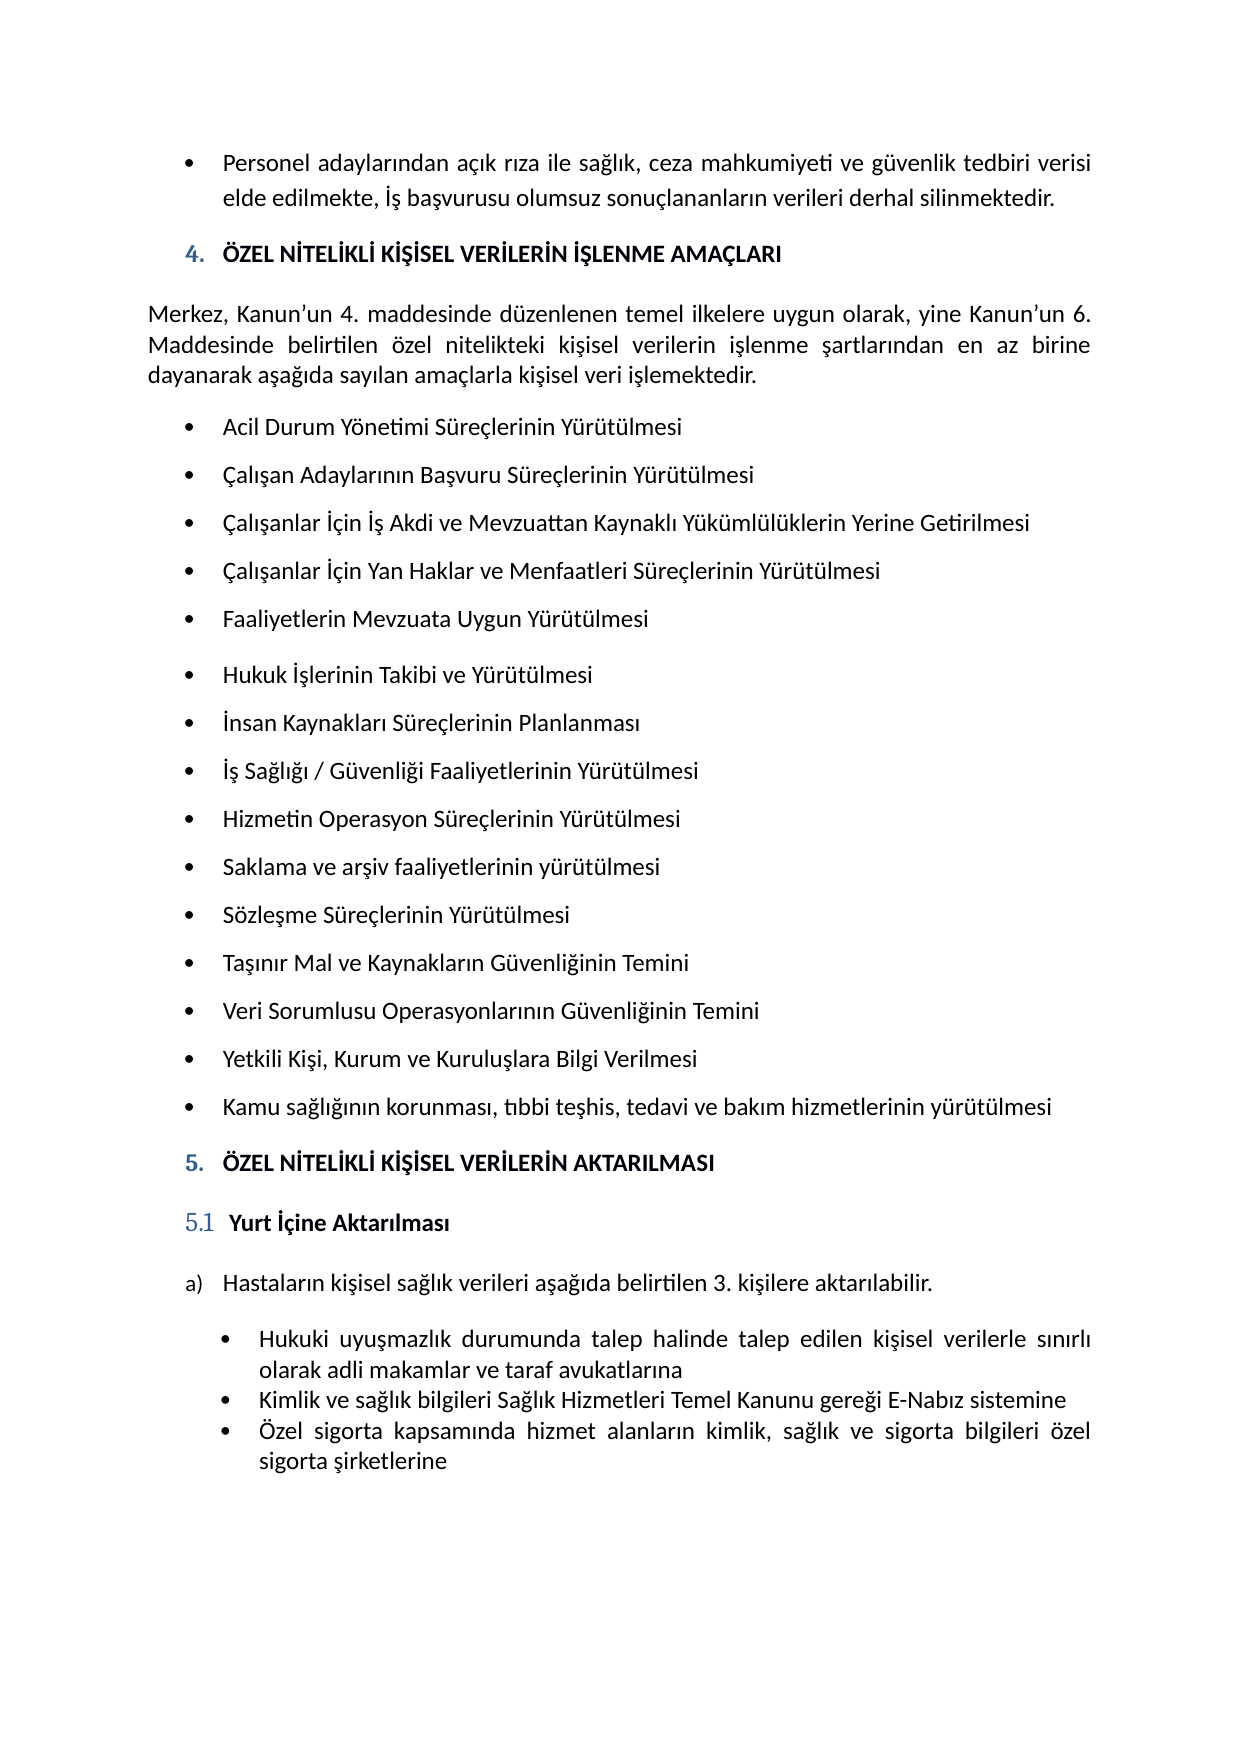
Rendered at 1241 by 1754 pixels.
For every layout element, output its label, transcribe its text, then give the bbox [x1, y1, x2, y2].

list Veri Sorumlusu Operasyonlarının Güvenliğinin Temini [185, 995, 1093, 1025]
list Çalışanlar İçin Yan Haklar ve Menfaatleri Süreçlerinin Yürütülmesi [185, 555, 1093, 585]
list Hukuk İşlerinin Takibi ve Yürütülmesi [185, 659, 1093, 689]
list Sözleşme Süreçlerinin Yürütülmesi [185, 899, 1093, 929]
list Çalışan Adaylarının Başvuru Süreçlerinin Yürütülmesi [185, 459, 1093, 489]
list Hizmetin Operasyon Süreçlerinin Yürütülmesi [185, 803, 1093, 833]
list Çalışanlar İçin İş Akdi ve Mevzuattan Kaynaklı Yükümlülüklerin Yerine Getirilmesi [185, 507, 1093, 537]
list Kamu sağlığının korunması, tıbbi teşhis, tedavi ve bakım hizmetlerinin yürütülmesi [185, 1091, 1093, 1121]
text Merkez, Kanun’un 4. maddesinde düzenlenen temel ilkelere uygun olarak, yine Kanun’un 6. Maddesinde belirtilen özel nitelikteki kişisel verilerin işlenme şartlarından en az birine dayanarak aşağıda sayılan amaçlarla kişisel veri işlemektedir. [148, 298, 1093, 390]
list Saklama ve arşiv faaliyetlerinin yürütülmesi [185, 851, 1093, 881]
list İnsan Kaynakları Süreçlerinin Planlanması [185, 707, 1093, 737]
list ÖZEL NİTELİKLİ KİŞİSEL VERİLERİN AKTARILMASI [185, 1147, 1093, 1177]
list Hastaların kişisel sağlık verileri aşağıda belirtilen 3. kişilere aktarılabilir. [185, 1267, 1093, 1298]
list Faaliyetlerin Mevzuata Uygun Yürütülmesi [185, 603, 1093, 633]
list Yurt İçine Aktarılması [185, 1207, 1093, 1238]
list Taşınır Mal ve Kaynakların Güvenliğinin Temini [185, 947, 1093, 977]
list Özel sigorta kapsamında hizmet alanların kimlik, sağlık ve sigorta bilgileri özel sigorta şirketlerine [221, 1415, 1093, 1476]
list Hukuki uyuşmazlık durumunda talep halinde talep edilen kişisel verilerle sınırlı olarak adli makamlar ve taraf avukatlarına [221, 1323, 1093, 1384]
list Personel adaylarından açık rıza ile sağlık, ceza mahkumiyeti ve güvenlik tedbiri verisi elde edilmekte, İş başvurusu olumsuz sonuçlananların verileri derhal silinmektedir. [185, 148, 1093, 213]
list Yetkili Kişi, Kurum ve Kuruluşlara Bilgi Verilmesi [185, 1043, 1093, 1073]
list Acil Durum Yönetimi Süreçlerinin Yürütülmesi [185, 411, 1093, 441]
list ÖZEL NİTELİKLİ KİŞİSEL VERİLERİN İŞLENME AMAÇLARI [185, 238, 1093, 269]
list İş Sağlığı / Güvenliği Faaliyetlerinin Yürütülmesi [185, 755, 1093, 785]
list Kimlik ve sağlık bilgileri Sağlık Hizmetleri Temel Kanunu gereği E-Nabız sistemine [221, 1384, 1093, 1415]
